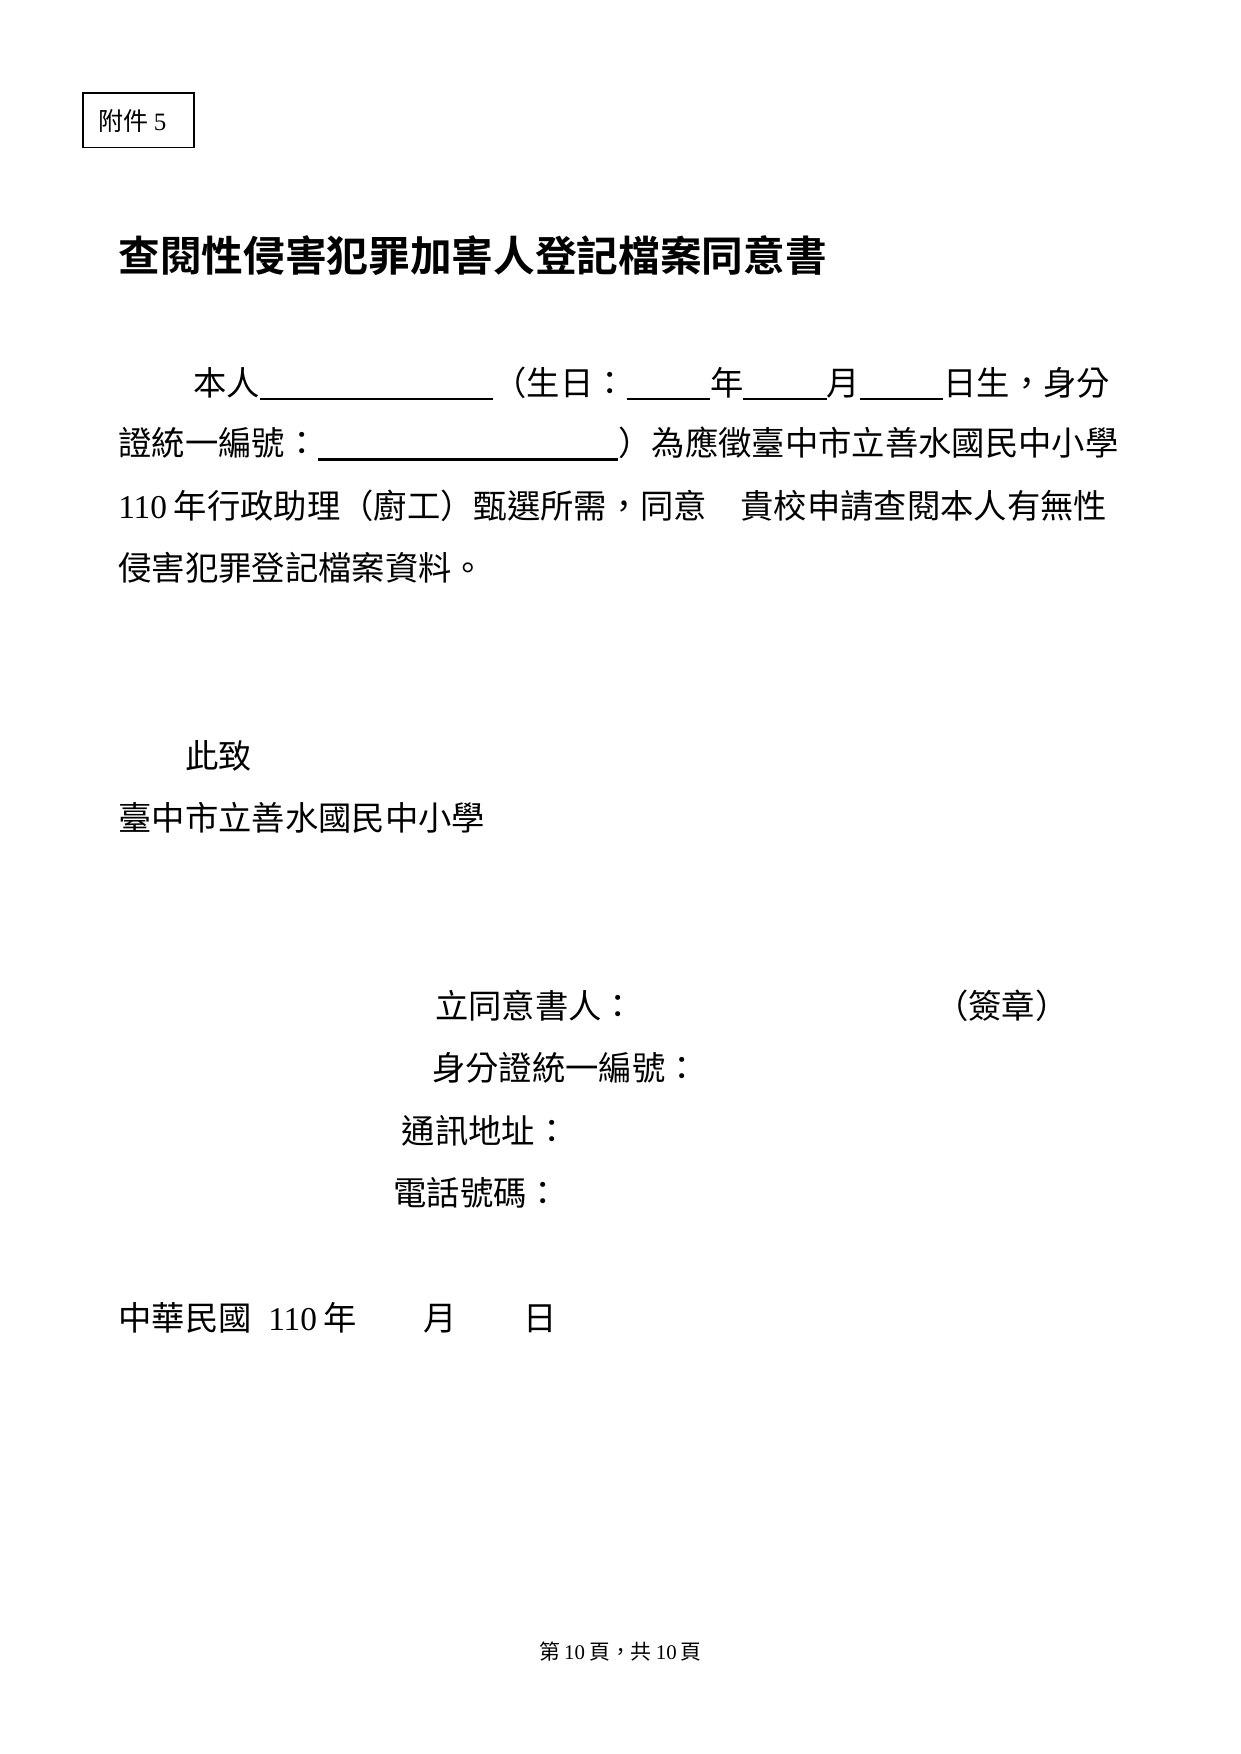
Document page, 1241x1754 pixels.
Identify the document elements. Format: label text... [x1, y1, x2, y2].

text 附件5 [99, 101, 178, 138]
text 中華民國 110年 月 日 [118, 1274, 1122, 1337]
text 身分證統一編號： [118, 1024, 1122, 1087]
text 臺中市立善水國民中小學 [118, 774, 1122, 837]
text 電話號碼： [118, 1149, 1122, 1212]
text 本人 （生日： 年 月 日生，身分證統一編號： ）為應徵臺中市立善水國民中小學110年行政助理（廚工）甄選所需，同意 貴校申請查閱本人有無性侵害犯罪登記檔案資料。 [118, 337, 1122, 587]
text 立同意書人： （簽章） [118, 962, 1122, 1024]
text 此致 [118, 712, 1122, 774]
text 查閱性侵害犯罪加害人登記檔案同意書 [118, 212, 1122, 274]
text 通訊地址： [118, 1087, 1122, 1149]
